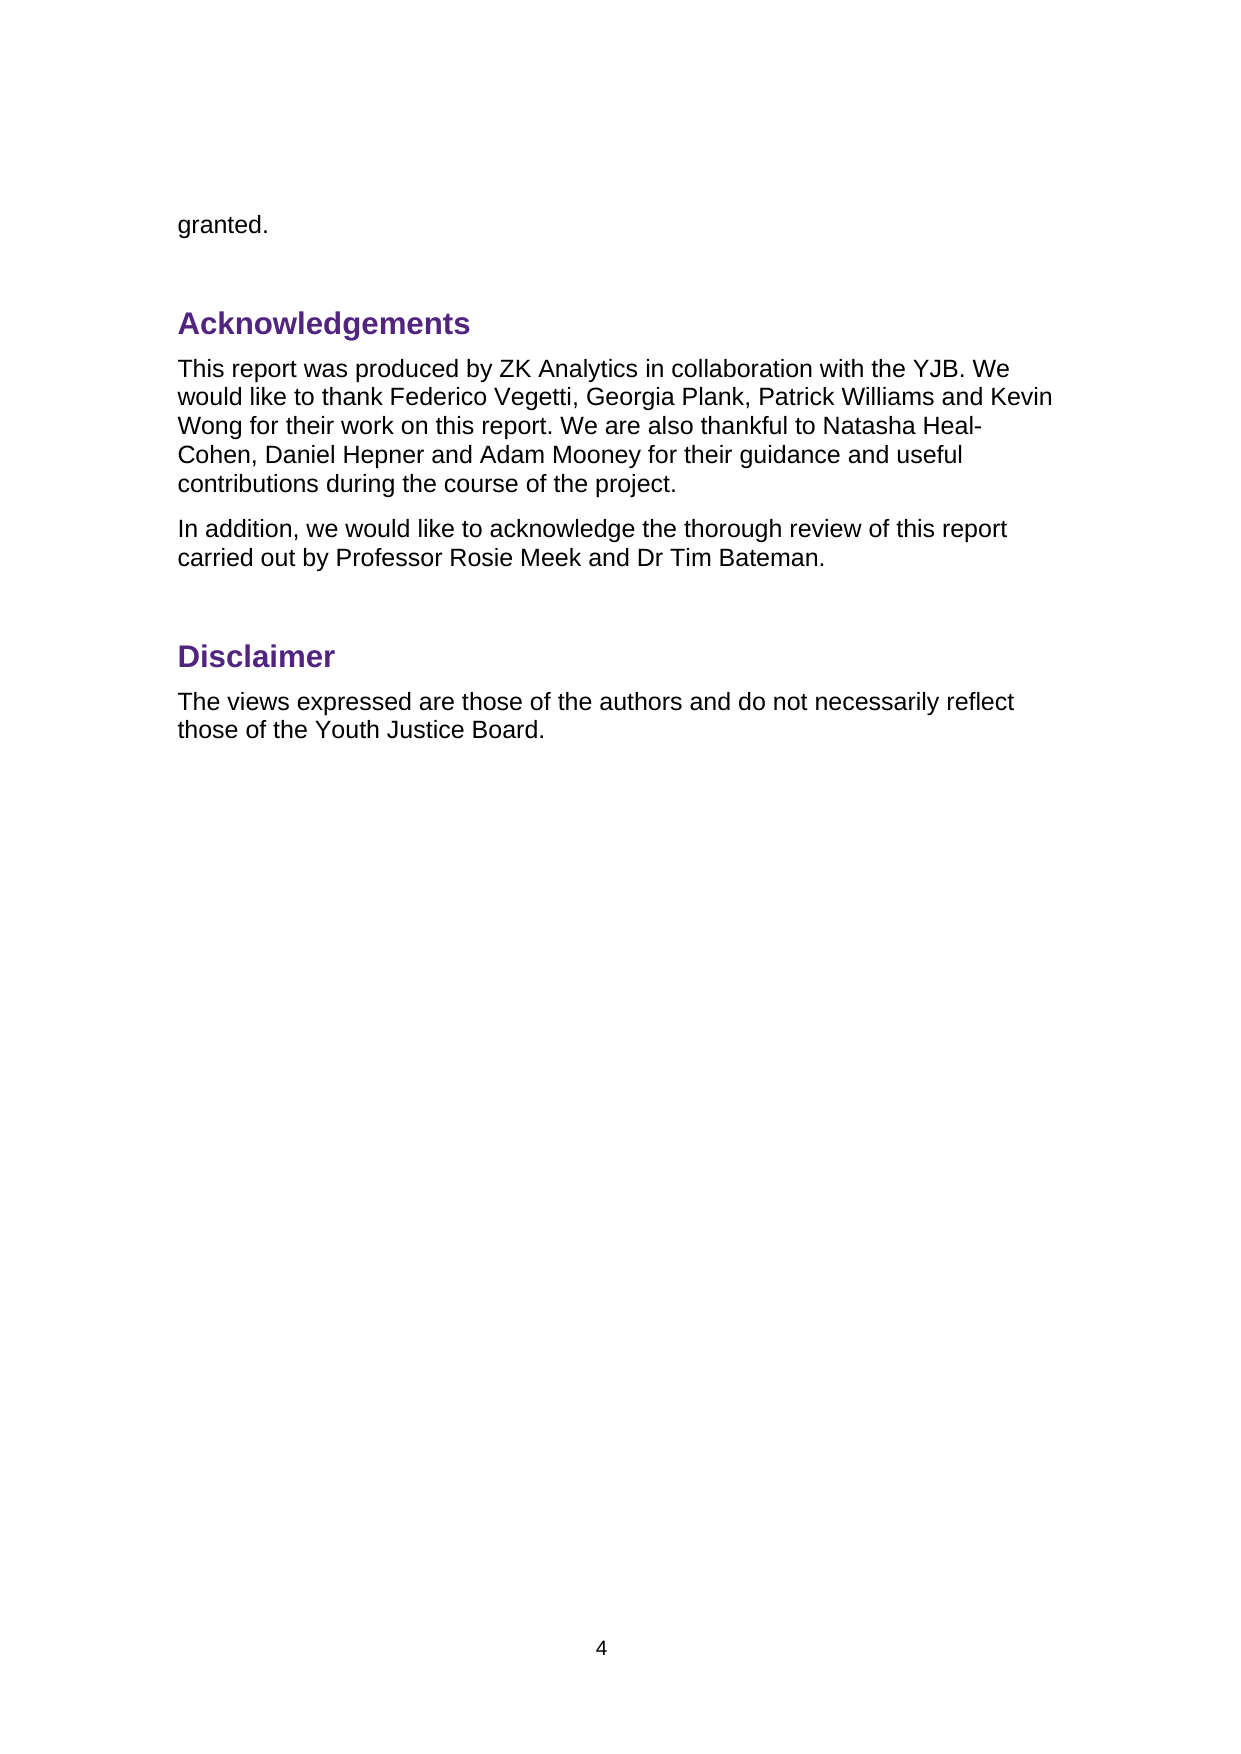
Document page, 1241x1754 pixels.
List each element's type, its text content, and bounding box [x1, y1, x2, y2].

text In addition, we would like to acknowledge the thorough review of this report carried out by Professor Rosie Meek and Dr Tim Bateman. [177, 514, 1063, 571]
title The views expressed are those of the authors and do not necessarily reflect those of the Youth Justice Board. [177, 687, 1063, 744]
table_header granted. [177, 35, 1065, 255]
subtitle Acknowledgements [177, 305, 1063, 341]
text This report was produced by ZK Analytics in collaboration with the YJB. We would like to thank Federico Vegetti, Georgia Plank, Patrick Williams and Kevin Wong for their work on this report. We are also thankful to Natasha Heal-Cohen, Daniel Hepner and Adam Mooney for their guidance and useful contributions during the course of the project. [177, 353, 1063, 497]
subtitle Disclaimer [177, 638, 1063, 674]
